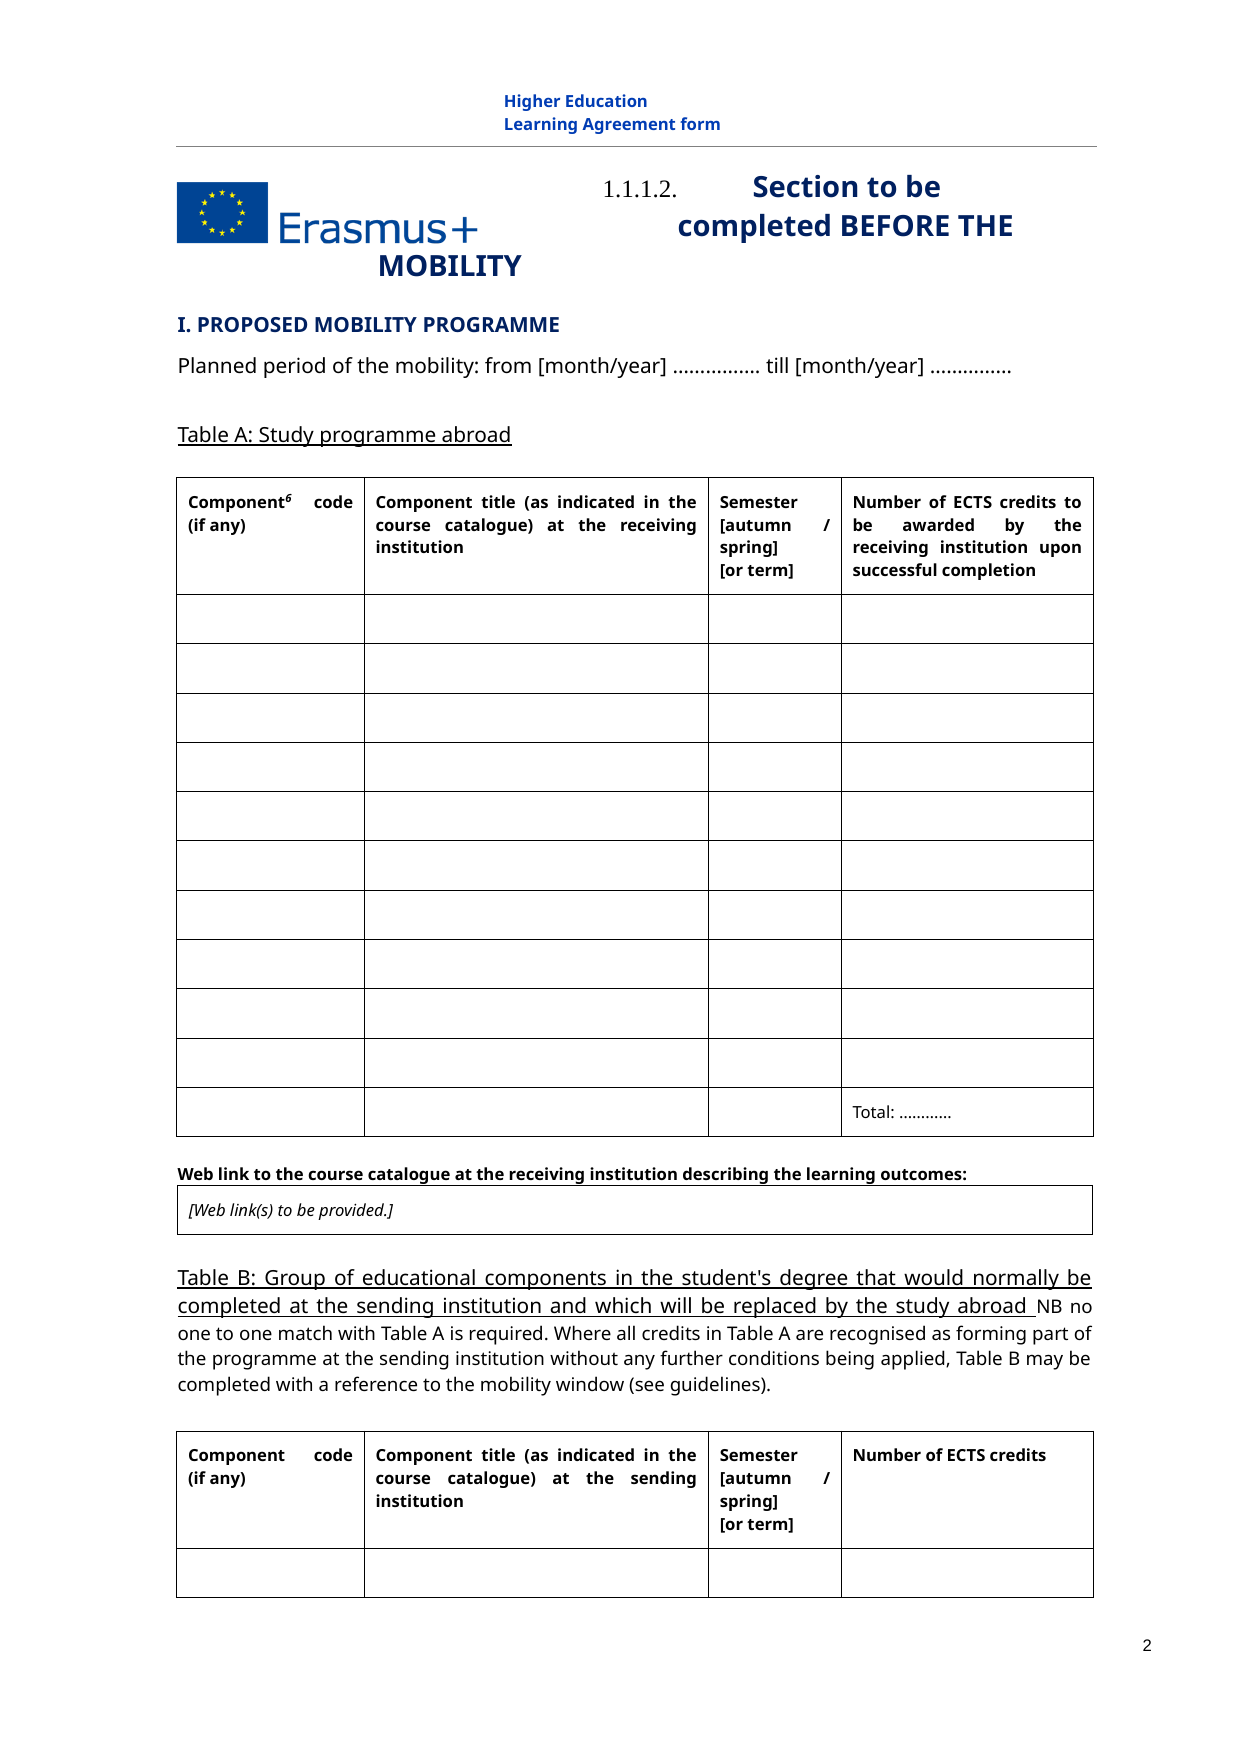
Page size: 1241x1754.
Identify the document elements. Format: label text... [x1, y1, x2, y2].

table_cell [365, 792, 708, 840]
table_cell [709, 694, 841, 742]
table_cell [842, 1039, 1093, 1087]
text Planned period of the mobility: from [month/year] ……………. till [month/year] …………… [177, 351, 1093, 379]
table_cell [365, 1039, 708, 1087]
table_header Number of ECTS credits [842, 1432, 1093, 1547]
table_cell [177, 891, 364, 939]
table_header Component code (if any) [177, 478, 364, 594]
table_cell [842, 989, 1093, 1037]
table_cell [709, 1088, 841, 1136]
table_cell [709, 644, 841, 693]
table_cell [842, 644, 1093, 693]
table_cell [842, 940, 1093, 988]
text Table A: Study programme abroad [177, 420, 1093, 449]
table_cell [842, 694, 1093, 742]
table_cell [842, 841, 1093, 890]
table_cell [709, 595, 841, 643]
table_cell [365, 989, 708, 1037]
table_cell [365, 891, 708, 939]
table_cell [177, 940, 364, 988]
table_header Component title (as indicated in the course catalogue) at the sending institution [365, 1432, 708, 1547]
table_cell Total: ………… [842, 1088, 1093, 1136]
table_cell [365, 1549, 708, 1597]
table_cell [177, 841, 364, 890]
table_cell [177, 1549, 364, 1597]
table_cell [177, 1039, 364, 1087]
table_cell [365, 595, 708, 643]
table_header Semester [autumn / spring] [or term] [709, 1432, 841, 1547]
table_cell [177, 644, 364, 693]
table_cell [709, 940, 841, 988]
table_cell [365, 644, 708, 693]
table_cell [709, 989, 841, 1037]
table_cell [709, 1549, 841, 1597]
table_cell [365, 1088, 708, 1136]
table_cell [842, 1549, 1093, 1597]
table_cell [709, 743, 841, 791]
table_cell [177, 792, 364, 840]
table_cell [709, 1039, 841, 1087]
table_header Component title (as indicated in the course catalogue) at the receiving institution [365, 478, 708, 594]
table_cell [365, 841, 708, 890]
table_cell [842, 743, 1093, 791]
table_cell [365, 940, 708, 988]
table_header Component code (if any) [177, 1432, 364, 1547]
table_cell [177, 694, 364, 742]
text I. PROPOSED MOBILITY PROGRAMME [177, 310, 1093, 338]
table_cell [365, 694, 708, 742]
table_cell [177, 1088, 364, 1136]
table_cell [177, 989, 364, 1037]
table_cell [709, 891, 841, 939]
table_cell [177, 743, 364, 791]
table_header [Web link(s) to be provided.] [178, 1186, 1092, 1233]
table_cell [365, 743, 708, 791]
table_header Number of ECTS credits to be awarded by the receiving institution upon successful completion [842, 478, 1093, 594]
subtitle Section to be completed BEFORE THE MOBILITY [302, 166, 1093, 285]
table_cell [842, 891, 1093, 939]
table_cell [842, 792, 1093, 840]
table_cell [177, 595, 364, 643]
table_header Semester [autumn / spring] [or term] [709, 478, 841, 594]
table_cell [842, 595, 1093, 643]
text Table B: Group of educational components in the student's degree that would normally be completed at the sending institution and which will be replaced by the study abroad NB no one to one match with Table A is required. Where all credits in Table A are recognised as forming part of the programme at the sending institution without any further conditions being applied, Table B may be completed with a reference to the mobility window (see guidelines). [177, 1263, 1093, 1396]
text Web link to the course catalogue at the receiving institution describing the learning outcomes: [177, 1162, 1093, 1185]
table_cell [709, 841, 841, 890]
table_cell [709, 792, 841, 840]
